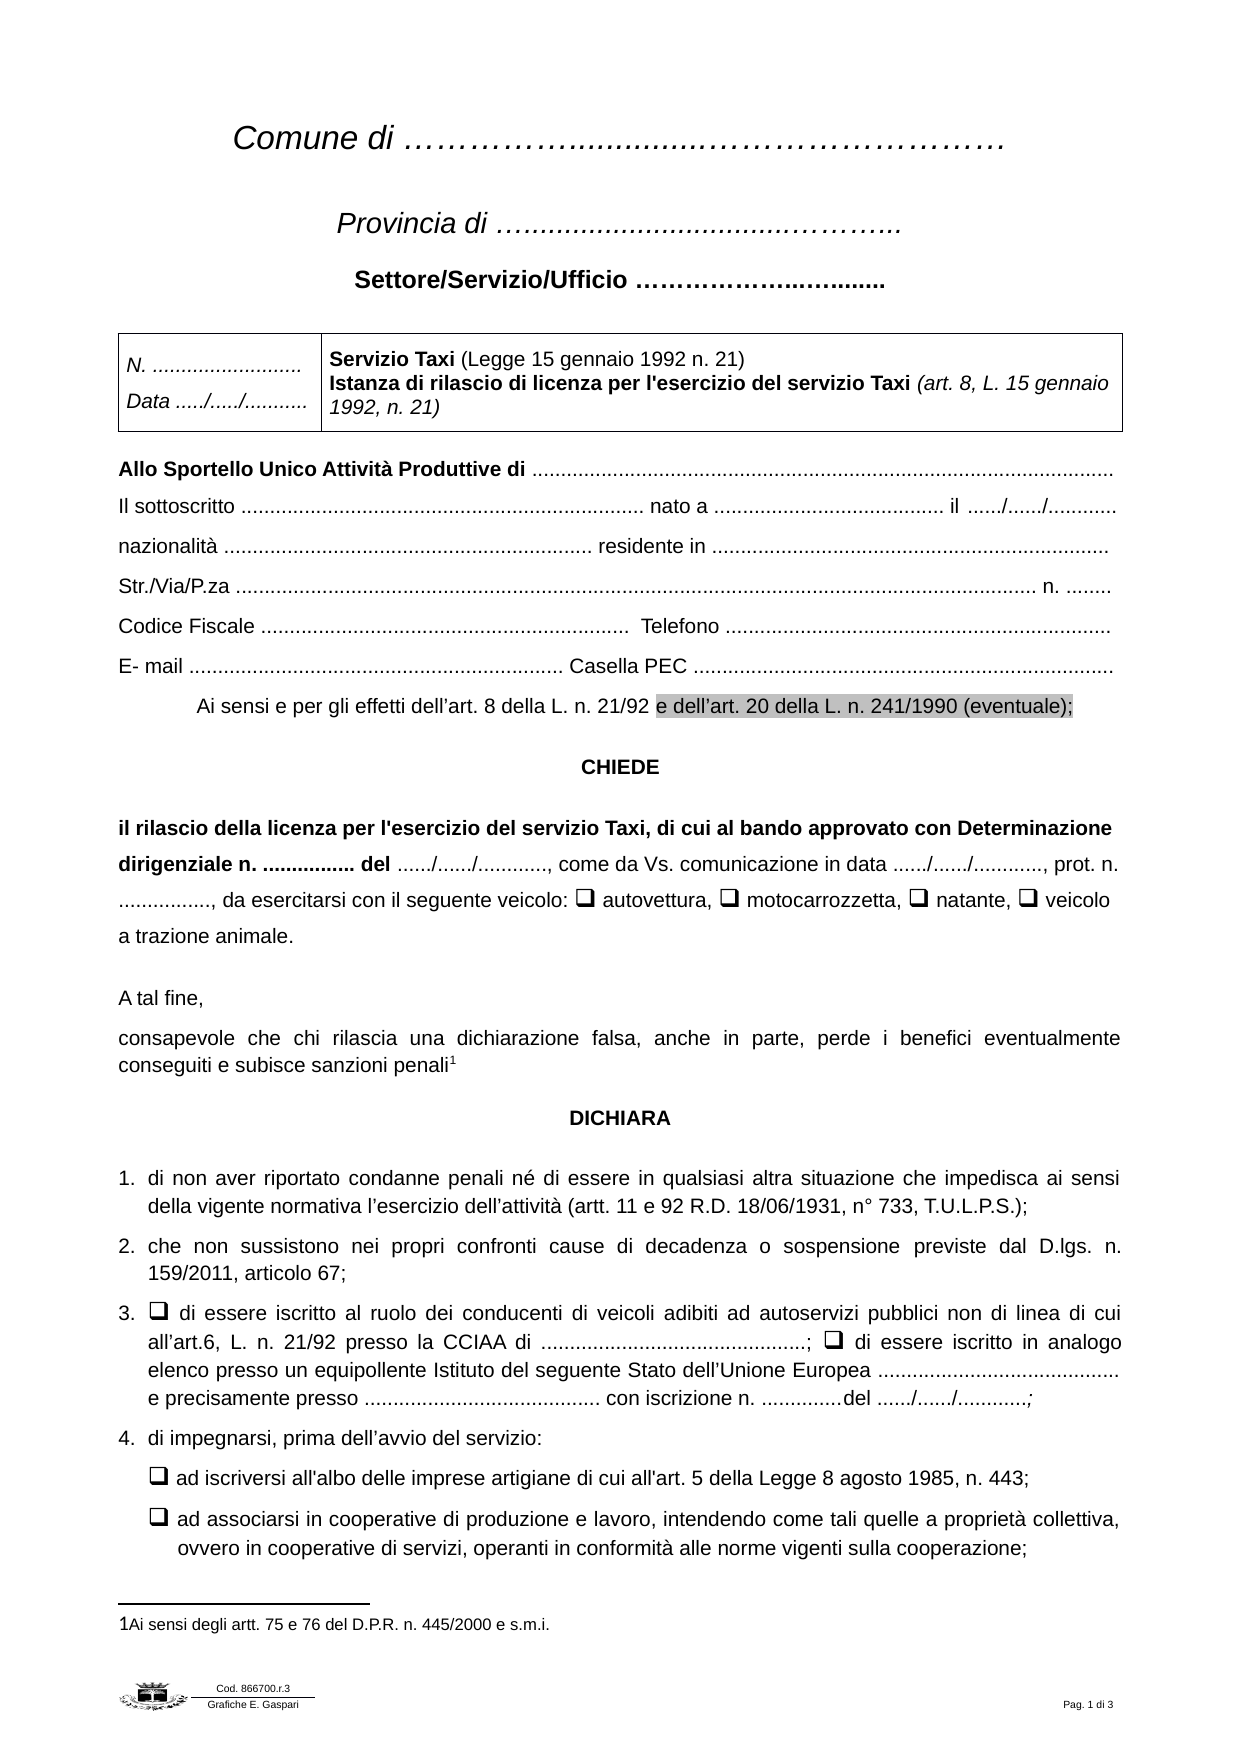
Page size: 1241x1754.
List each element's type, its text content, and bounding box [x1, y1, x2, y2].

subtitle  di essere iscritto al ruolo dei conducenti di veicoli adibiti ad autoservizi pubblici non di linea di cui all’art.6, L. n. 21/92 presso la CCIAA di ..............................................;  di essere iscritto in analogo elenco presso un equipollente Istituto del seguente Stato dell’Unione Europea .......................................... e precisamente presso ......................................... con iscrizione n. ..............del ....../....../............; [118, 1301, 1122, 1410]
subtitle CHIEDE [118, 754, 1122, 778]
list di impegnarsi, prima dell’avvio del servizio: [118, 1426, 1122, 1450]
table_header Servizio Taxi (Legge 15 gennaio 1992 n. 21) Istanza di rilascio di licenza per l'esercizio del servizio Taxi (art. 8, L. 15 gennaio 1992, n. 21) [322, 334, 1122, 431]
list che non sussistono nei propri confronti cause di decadenza o sospensione previste dal D.lgs. n. 159/2011, articolo 67; [118, 1234, 1122, 1285]
text  ad associarsi in cooperative di produzione e lavoro, intendendo come tali quelle a proprietà collettiva, ovvero in cooperative di servizi, operanti in conformità alle norme vigenti sulla cooperazione; [148, 1507, 1122, 1559]
text Provincia di ….................................………... [118, 207, 1122, 240]
text Ai sensi degli artt. 75 e 76 del D.P.R. n. 445/2000 e s.m.i. [118, 1610, 1122, 1636]
text A tal fine, [118, 985, 1122, 1009]
subtitle il rilascio della licenza per l'esercizio del servizio Taxi, di cui al bando approvato con Determinazione dirigenziale n. ................ del ....../....../............, come da Vs. comunicazione in data ....../....../............, prot. n. ................, da esercitarsi con il seguente veicolo:  autovettura,  motocarrozzetta,  natante,  veicolo a trazione animale. [118, 816, 1122, 948]
text Str./Via/P.za ........................................................................................................................................... n. ........ [118, 574, 1122, 598]
text Allo Sportello Unico Attività Produttive di ..................................................................................................... [118, 457, 1122, 481]
text E- mail ................................................................. Casella PEC ......................................................................... [118, 654, 1122, 678]
subtitle DICHIARA [118, 1105, 1122, 1129]
text Ai sensi e per gli effetti dell’art. 8 della L. n. 21/92 e dell’art. 20 della L. n. 241/1990 (eventuale); [118, 694, 1122, 718]
text  ad iscriversi all'albo delle imprese artigiane di cui all'art. 5 della Legge 8 agosto 1985, n. 443; [148, 1466, 1122, 1491]
list di non aver riportato condanne penali né di essere in qualsiasi altra situazione che impedisca ai sensi della vigente normativa l’esercizio dell’attività (artt. 11 e 92 R.D. 18/06/1931, n° 733, T.U.L.P.S.); [118, 1166, 1122, 1218]
text Comune di ……………...............……………………… [118, 118, 1122, 157]
table_header N. .......................... Data ...../...../........... [119, 334, 321, 431]
text Settore/Servizio/Ufficio ………………...…........ [118, 265, 1122, 294]
text consapevole che chi rilascia una dichiarazione falsa, anche in parte, perde i benefici eventualmente conseguiti e subisce sanzioni penali [118, 1025, 1122, 1077]
text nazionalità ................................................................ residente in ..................................................................... [118, 534, 1122, 558]
text Codice Fiscale ................................................................ Telefono ................................................................... [118, 614, 1122, 638]
text Il sottoscritto ...................................................................... nato a ........................................ il ....../....../............ [118, 494, 1122, 518]
